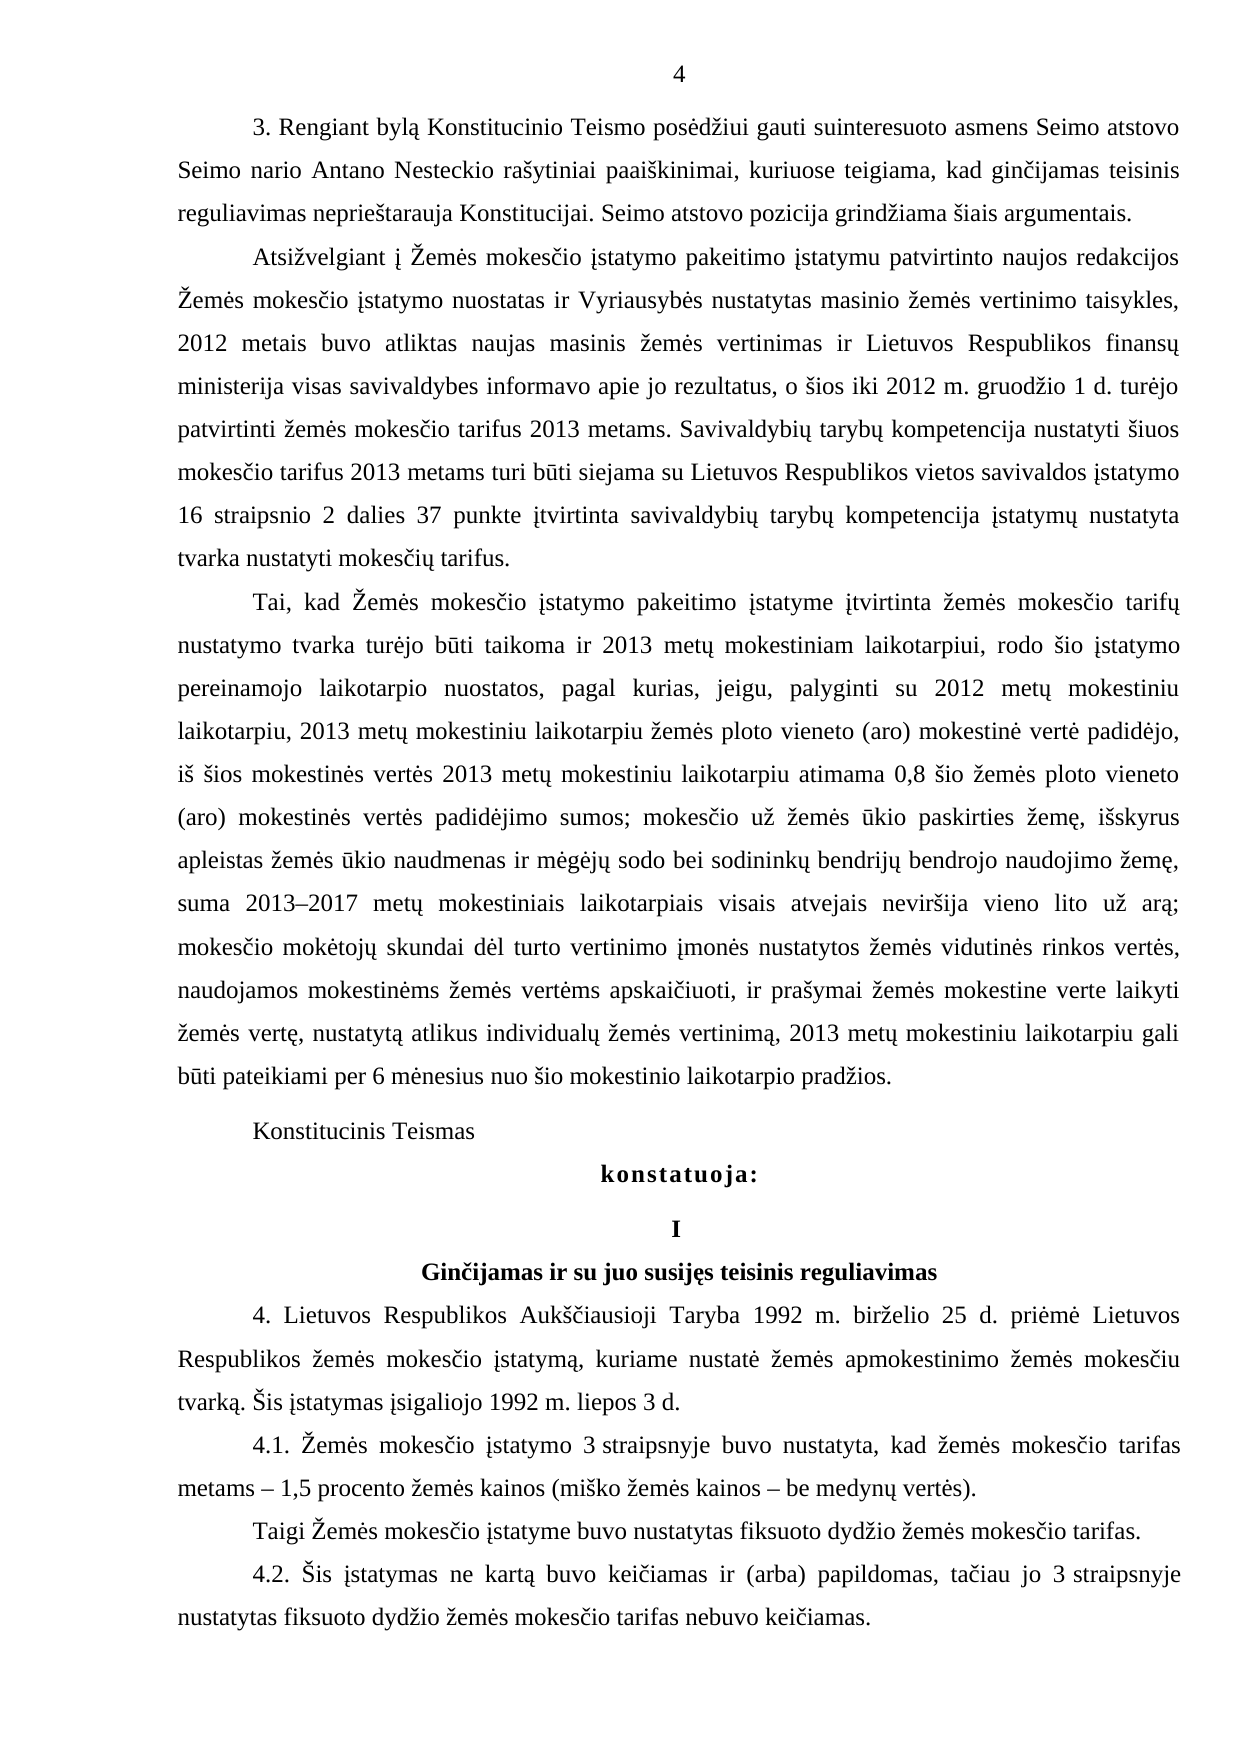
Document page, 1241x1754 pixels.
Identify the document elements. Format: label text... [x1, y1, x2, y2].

text 4.2. Šis įstatymas ne kartą buvo keičiamas ir (arba) papildomas, tačiau jo 3 straipsnyje nustatytas fiksuoto dydžio žemės mokesčio tarifas nebuvo keičiamas. [177, 1559, 1181, 1631]
text konstatuoja: [177, 1159, 1181, 1188]
text Konstitucinis Teismas [177, 1116, 1181, 1145]
text I [177, 1214, 1181, 1243]
text Ginčijamas ir su juo susijęs teisinis reguliavimas [177, 1257, 1181, 1286]
text Atsižvelgiant į Žemės mokesčio įstatymo pakeitimo įstatymu patvirtinto naujos redakcijos Žemės mokesčio įstatymo nuostatas ir Vyriausybės nustatytas masinio žemės vertinimo taisykles, 2012 metais buvo atliktas naujas masinis žemės vertinimas ir Lietuvos Respublikos finansų ministerija visas savivaldybes informavo apie jo rezultatus, o šios iki 2012 m. gruodžio 1 d. turėjo patvirtinti žemės mokesčio tarifus 2013 metams. Savivaldybių tarybų kompetencija nustatyti šiuos mokesčio tarifus 2013 metams turi būti siejama su Lietuvos Respublikos vietos savivaldos įstatymo 16 straipsnio 2 dalies 37 punkte įtvirtinta savivaldybių tarybų kompetencija įstatymų nustatyta tvarka nustatyti mokesčių tarifus. [177, 242, 1181, 572]
text 3. Rengiant bylą Konstitucinio Teismo posėdžiui gauti suinteresuoto asmens Seimo atstovo Seimo nario Antano Nesteckio rašytiniai paaiškinimai, kuriuose teigiama, kad ginčijamas teisinis reguliavimas neprieštarauja Konstitucijai. Seimo atstovo pozicija grindžiama šiais argumentais. [177, 112, 1181, 227]
text Tai, kad Žemės mokesčio įstatymo pakeitimo įstatyme įtvirtinta žemės mokesčio tarifų nustatymo tvarka turėjo būti taikoma ir 2013 metų mokestiniam laikotarpiui, rodo šio įstatymo pereinamojo laikotarpio nuostatos, pagal kurias, jeigu, palyginti su 2012 metų mokestiniu laikotarpiu, 2013 metų mokestiniu laikotarpiu žemės ploto vieneto (aro) mokestinė vertė padidėjo, iš šios mokestinės vertės 2013 metų mokestiniu laikotarpiu atimama 0,8 šio žemės ploto vieneto (aro) mokestinės vertės padidėjimo sumos; mokesčio už žemės ūkio paskirties žemę, išskyrus apleistas žemės ūkio naudmenas ir mėgėjų sodo bei sodininkų bendrijų bendrojo naudojimo žemę, suma 2013–2017 metų mokestiniais laikotarpiais visais atvejais neviršija vieno lito už arą; mokesčio mokėtojų skundai dėl turto vertinimo įmonės nustatytos žemės vidutinės rinkos vertės, naudojamos mokestinėms žemės vertėms apskaičiuoti, ir prašymai žemės mokestine verte laikyti žemės vertę, nustatytą atlikus individualų žemės vertinimą, 2013 metų mokestiniu laikotarpiu gali būti pateikiami per 6 mėnesius nuo šio mokestinio laikotarpio pradžios. [177, 587, 1181, 1090]
text 4.1. Žemės mokesčio įstatymo 3 straipsnyje buvo nustatyta, kad žemės mokesčio tarifas metams – 1,5 procento žemės kainos (miško žemės kainos – be medynų vertės). [177, 1430, 1181, 1502]
text 4. Lietuvos Respublikos Aukščiausioji Taryba 1992 m. birželio 25 d. priėmė Lietuvos Respublikos žemės mokesčio įstatymą, kuriame nustatė žemės apmokestinimo žemės mokesčiu tvarką. Šis įstatymas įsigaliojo 1992 m. liepos 3 d. [177, 1301, 1181, 1416]
text Taigi Žemės mokesčio įstatyme buvo nustatytas fiksuoto dydžio žemės mokesčio tarifas. [177, 1516, 1181, 1545]
